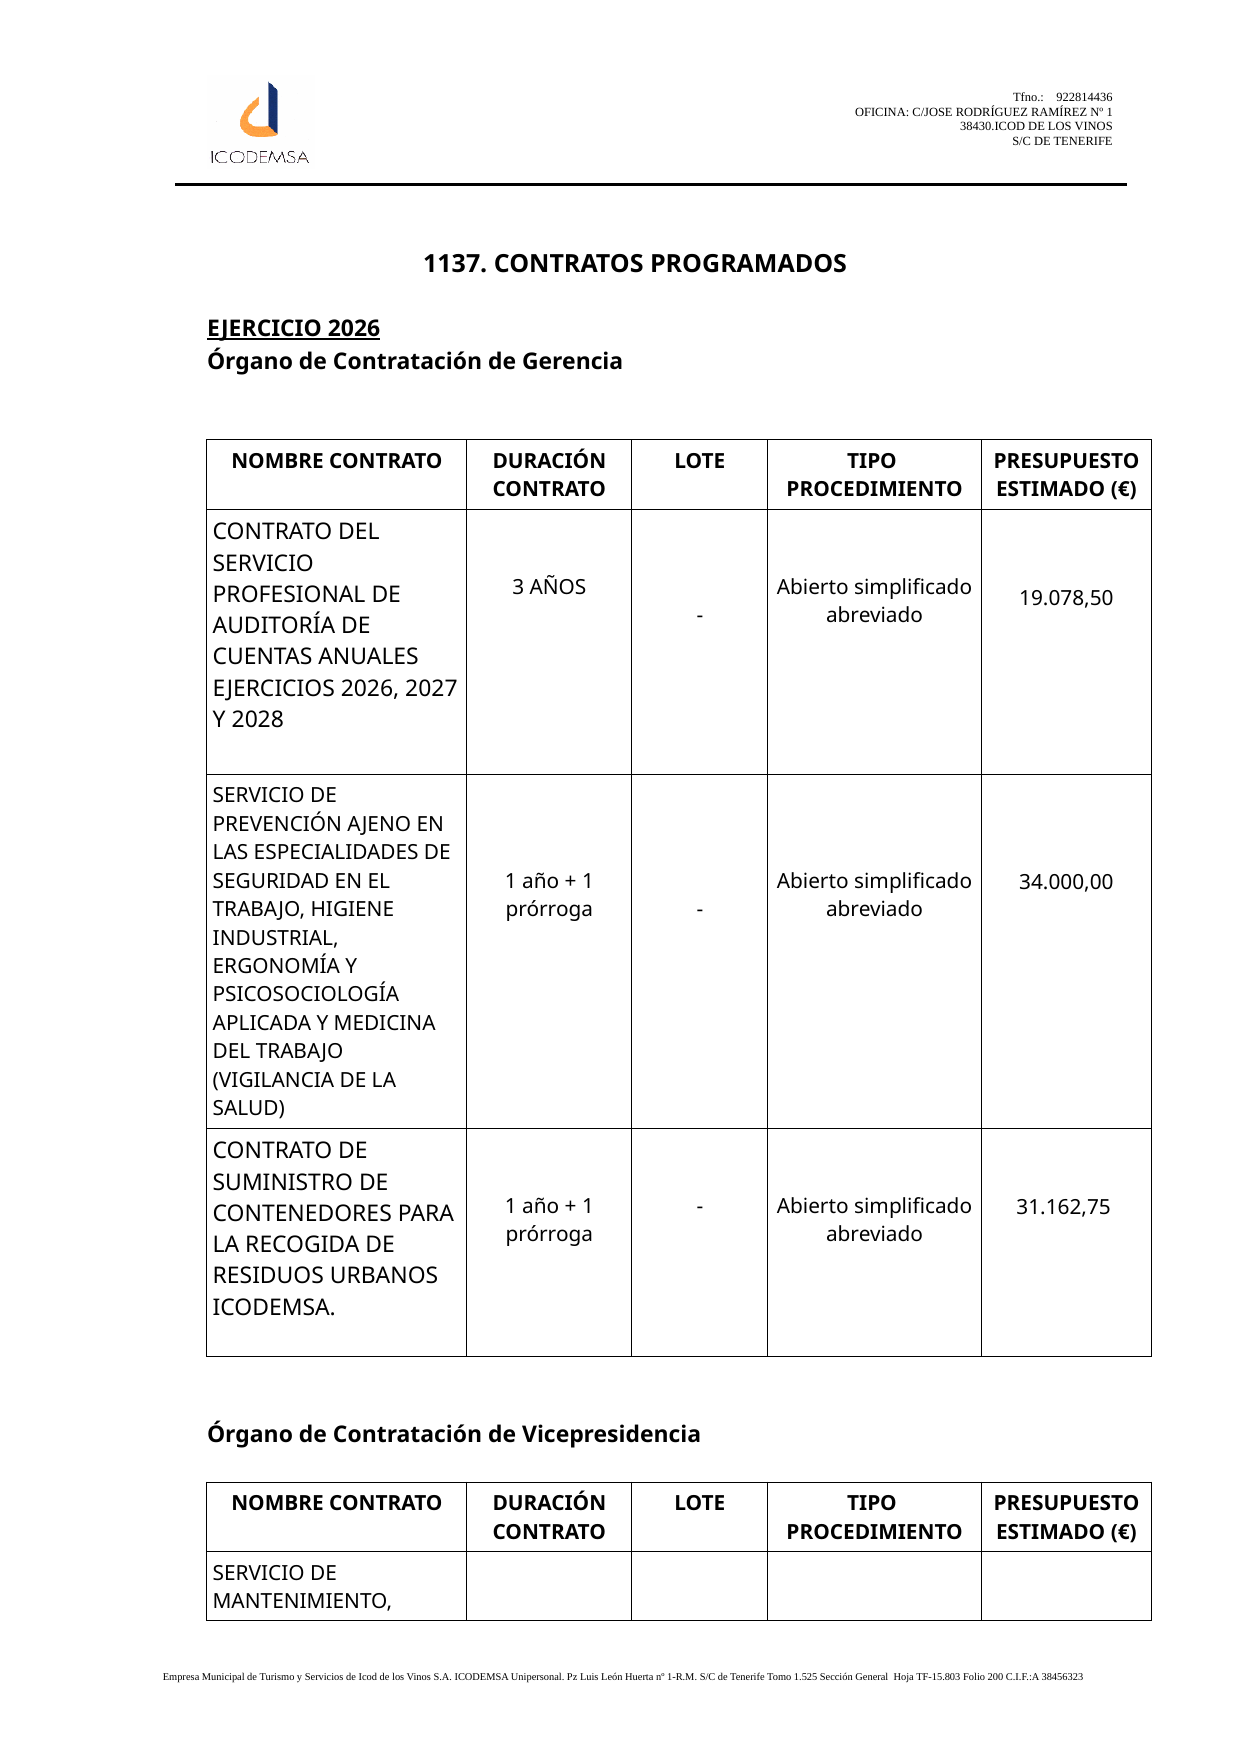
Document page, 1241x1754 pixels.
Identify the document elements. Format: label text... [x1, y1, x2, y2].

table_cell 19.078,50 [982, 510, 1151, 774]
table_cell 3 AÑOS [467, 510, 631, 774]
text 1137. CONTRATOS PROGRAMADOS [207, 246, 1063, 279]
text OFICINA: C/JOSE RODRÍGUEZ RAMÍREZ Nº 1 [676, 104, 1112, 119]
table_cell CONTRATO DEL SERVICIO PROFESIONAL DE AUDITORÍA DE CUENTAS ANUALES EJERCICIOS 2026, 2027 Y 2028 [207, 510, 466, 774]
table_header TIPO PROCEDIMIENTO [768, 1483, 981, 1551]
table_header LOTE [632, 440, 767, 508]
text S/C DE TENERIFE [676, 133, 1112, 148]
table_cell SERVICIO DE PREVENCIÓN AJENO EN LAS ESPECIALIDADES DE SEGURIDAD EN EL TRABAJO, HIGIENE INDUSTRIAL, ERGONOMÍA Y PSICOSOCIOLOGÍA APLICADA Y MEDICINA DEL TRABAJO (VIGILANCIA DE LA SALUD) [207, 775, 466, 1127]
table_cell - [632, 510, 767, 774]
table_cell - [632, 1129, 767, 1356]
table_cell Abierto simplificado abreviado [768, 775, 981, 1127]
table_cell - [632, 775, 767, 1127]
table_cell - [632, 1552, 767, 1620]
text [0, 1646, 1240, 1671]
table_cell Abierto simplificado abreviado [768, 510, 981, 774]
table_header PRESUPUESTO ESTIMADO (€) [982, 1483, 1151, 1551]
table_cell 1 año + 1 prórroga [467, 775, 631, 1127]
table_cell [768, 1552, 981, 1620]
text Tfno.: 922814436 [676, 90, 1112, 104]
table_header PRESUPUESTO ESTIMADO (€) [982, 440, 1151, 508]
table_cell [982, 1552, 1151, 1620]
table_cell Abierto simplificado abreviado [768, 1129, 981, 1356]
text [0, 1683, 1240, 1708]
table_header NOMBRE CONTRATO [207, 440, 466, 508]
table_cell 1 año + 1 prórroga [467, 1129, 631, 1356]
table_cell CONTRATO DE SUMINISTRO DE CONTENEDORES PARA LA RECOGIDA DE RESIDUOS URBANOS ICODEMSA. [207, 1129, 466, 1356]
text Empresa Municipal de Turismo y Servicios de Icod de los Vinos S.A. ICODEMSA Unipersonal. Pz Luis León Huerta nº 1-R.M. S/C de Tenerife Tomo 1.525 Sección General Hoja TF-15.803 Folio 200 C.I.F.:A 38456323 [0, 1671, 1240, 1683]
table_header LOTE [632, 1483, 767, 1551]
text 38430.ICOD DE LOS VINOS [676, 119, 1112, 133]
table_header TIPO PROCEDIMIENTO [768, 440, 981, 508]
text Órgano de Contratación de Vicepresidencia [207, 1418, 1063, 1449]
table_header DURACIÓN CONTRATO [467, 1483, 631, 1551]
picture [206, 75, 315, 169]
table_cell 34.000,00 [982, 775, 1151, 1127]
table_cell SERVICIO DE MANTENIMIENTO, [207, 1552, 466, 1620]
text EJERCICIO 2026 [207, 312, 1063, 343]
table_header NOMBRE CONTRATO [207, 1483, 466, 1551]
table_cell 31.162,75 [982, 1129, 1151, 1356]
table_header DURACIÓN CONTRATO [467, 440, 631, 508]
text Órgano de Contratación de Gerencia [207, 345, 1063, 376]
table_cell [467, 1552, 631, 1620]
